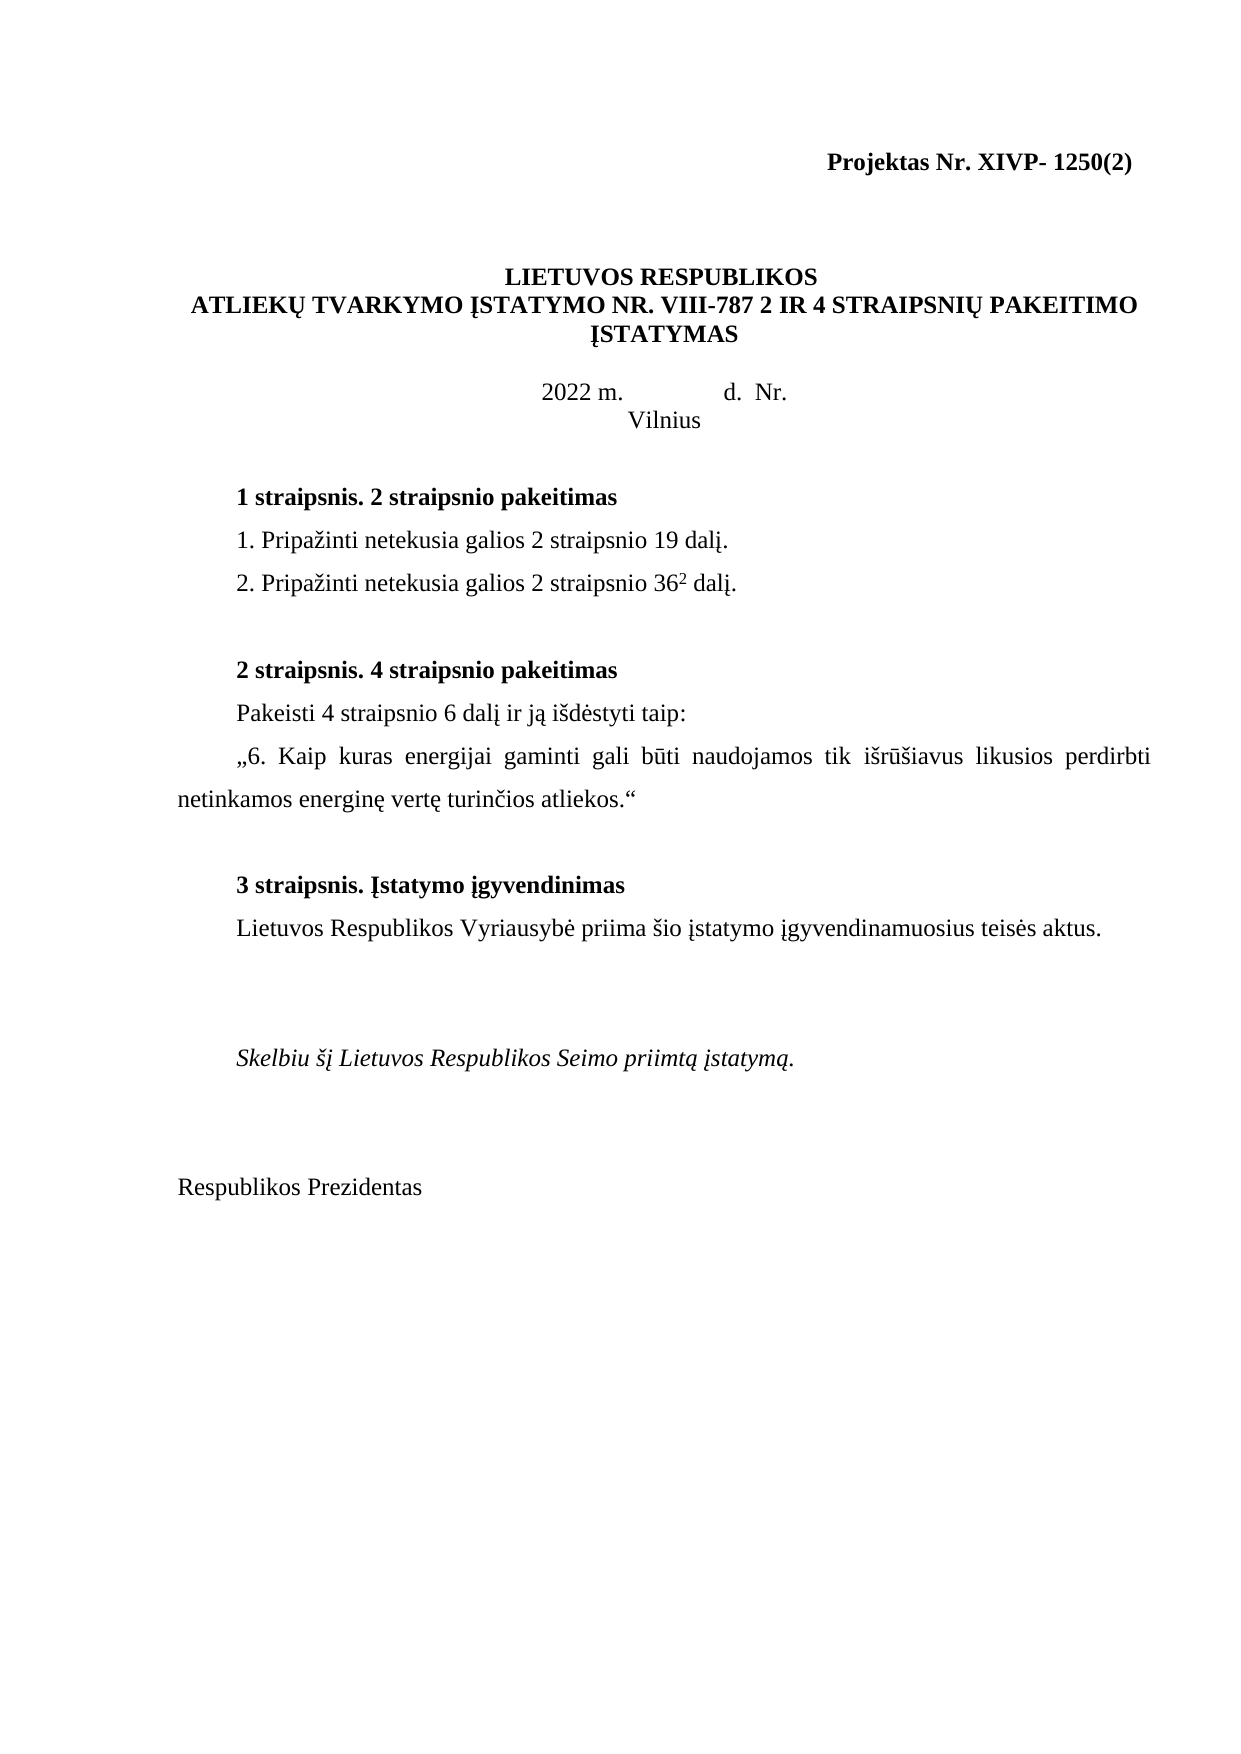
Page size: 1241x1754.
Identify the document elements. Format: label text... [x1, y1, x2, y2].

text ATLIEKŲ TVARKYMO ĮSTATYMO NR. VIII-787 2 ir 4 STRAIPSNIŲ pakeitimo ĮSTATYMAs [177, 291, 1151, 348]
text 1 straipsnis. 2 straipsnio pakeitimas [177, 482, 1151, 511]
text 2 straipsnis. 4 straipsnio pakeitimas [177, 655, 1151, 683]
text Respublikos Prezidentas [177, 1172, 1151, 1201]
text Lietuvos Respublikos Vyriausybė priima šio įstatymo įgyvendinamuosius teisės aktus. [177, 913, 1151, 942]
text Projektas Nr. XIVP- 1250(2) [827, 147, 1151, 176]
text 3 straipsnis. Įstatymo įgyvendinimas [177, 870, 1151, 899]
text Pakeisti 4 straipsnio 6 dalį ir ją išdėstyti taip: [177, 698, 1151, 727]
text Skelbiu šį Lietuvos Respublikos Seimo priimtą įstatymą. [177, 1043, 1151, 1072]
text 2022 m. d. Nr. [177, 377, 1151, 406]
text „6. Kaip kuras energijai gaminti gali būti naudojamos tik išrūšiavus likusios perdirbti netinkamos energinę vertę turinčios atliekos.“ [177, 741, 1151, 813]
text 2. Pripažinti netekusia galios 2 straipsnio 362 dalį. [177, 568, 1151, 597]
text Vilnius [177, 406, 1151, 434]
text 1. Pripažinti netekusia galios 2 straipsnio 19 dalį. [177, 525, 1151, 554]
text LIETUVOS RESPUBLIKOS [177, 262, 1151, 291]
